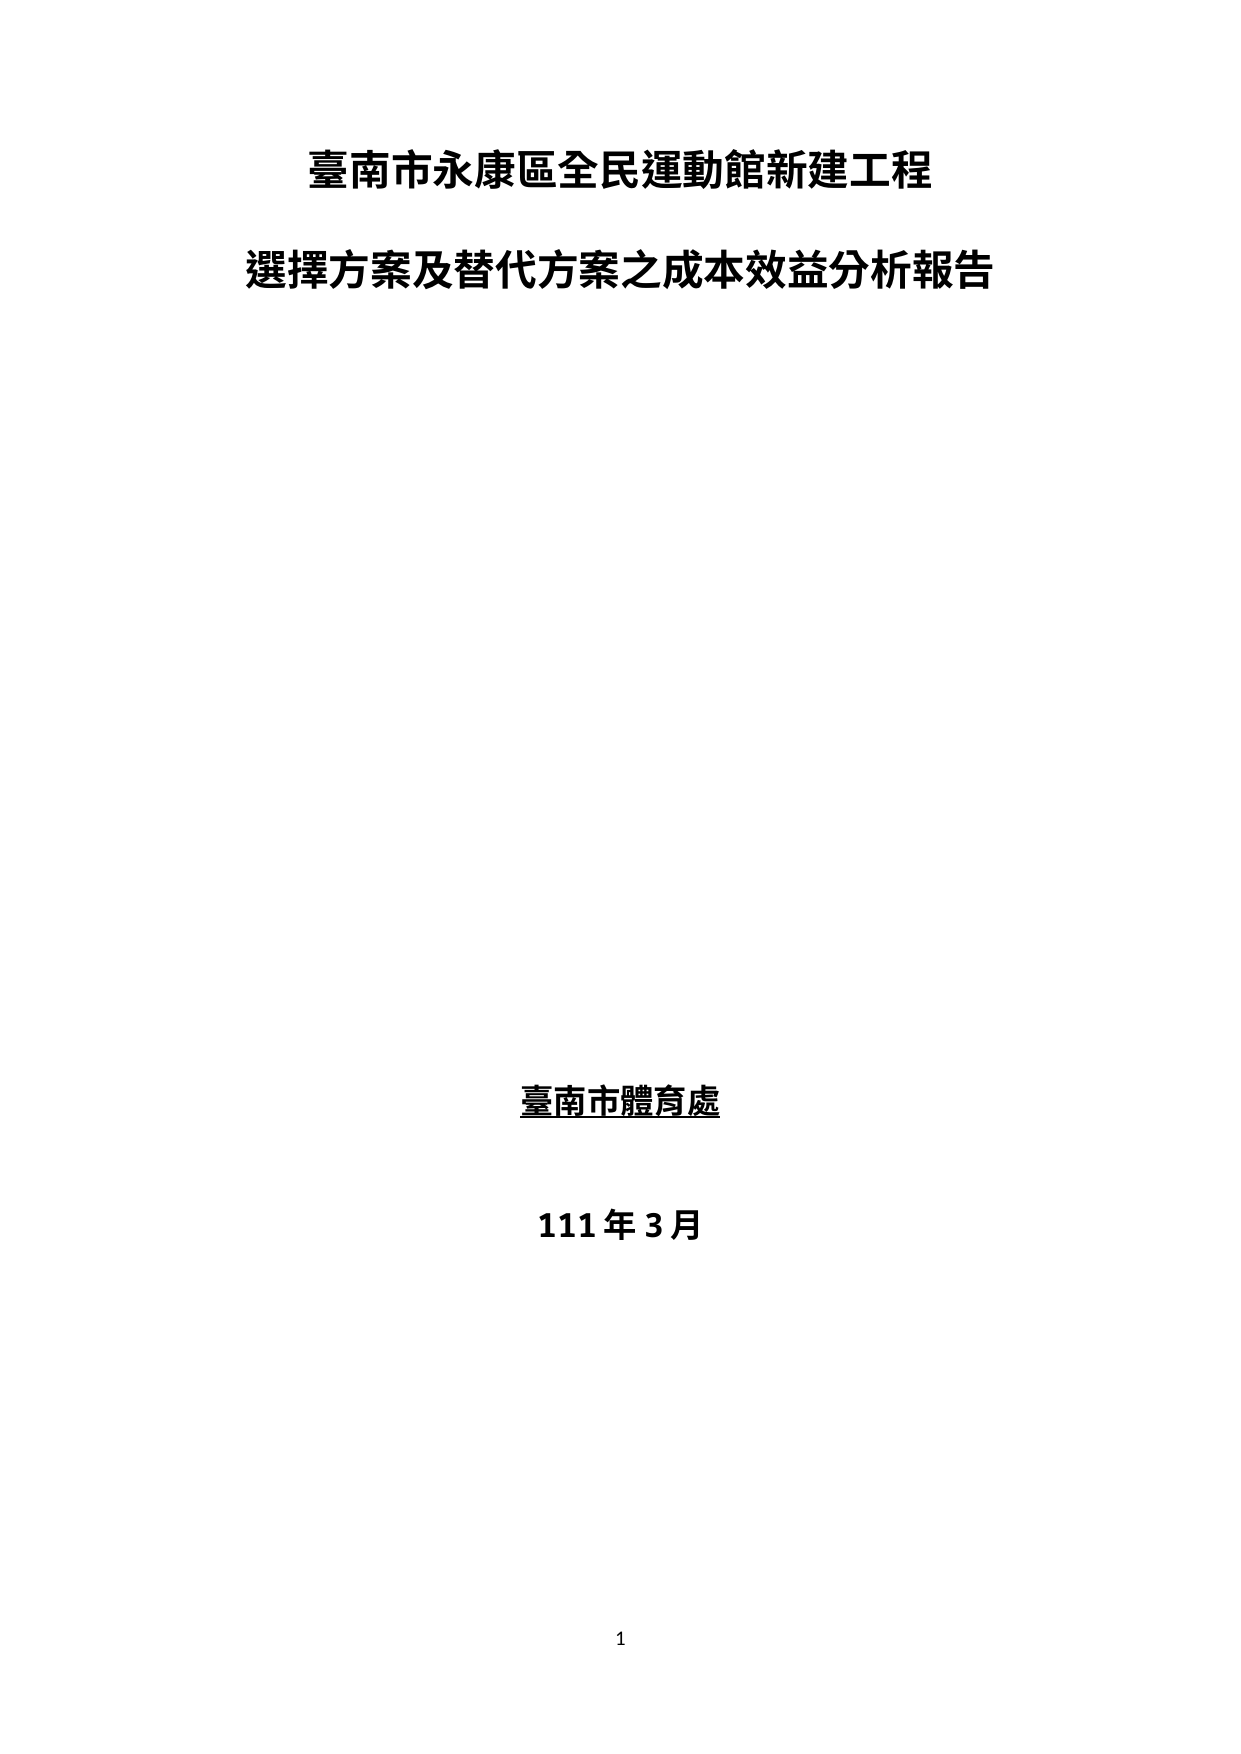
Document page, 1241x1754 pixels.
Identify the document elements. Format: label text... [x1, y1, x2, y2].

text 111年3月 [118, 1182, 1122, 1244]
text 臺南市體育處 [118, 1057, 1122, 1119]
text 臺南市永康區全民運動館新建工程 [118, 126, 1122, 188]
text 選擇方案及替代方案之成本效益分析報告 [118, 226, 1122, 288]
